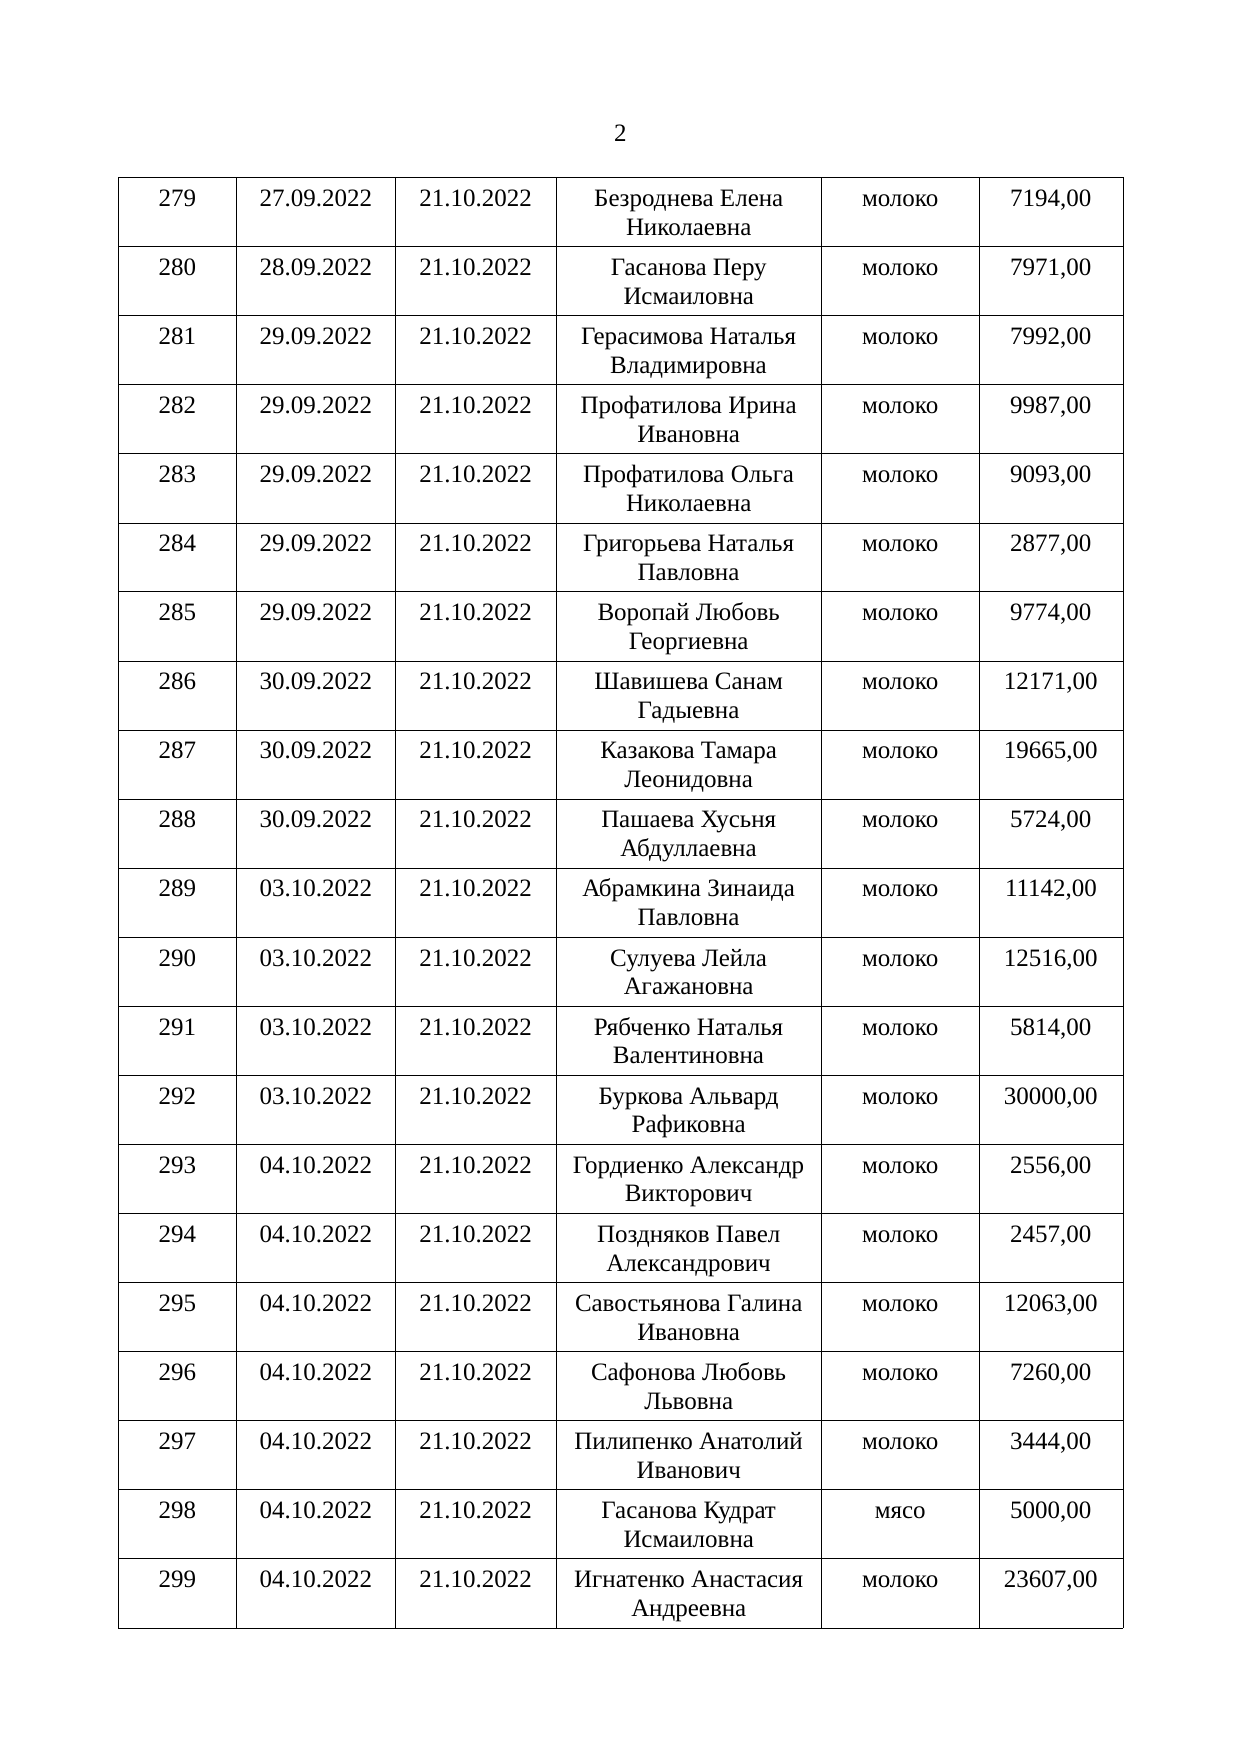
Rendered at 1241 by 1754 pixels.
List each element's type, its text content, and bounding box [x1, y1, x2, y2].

table_cell 21.10.2022 [396, 1076, 556, 1144]
table_cell 297 [119, 1421, 236, 1489]
table_cell 295 [119, 1283, 236, 1351]
table_cell 287 [119, 731, 236, 799]
table_cell 21.10.2022 [396, 869, 556, 937]
table_cell 04.10.2022 [237, 1352, 395, 1420]
table_cell 30.09.2022 [237, 662, 395, 729]
table_cell 21.10.2022 [396, 938, 556, 1006]
table_cell Савостьянова Галина Ивановна [557, 1283, 821, 1351]
table_cell 30000,00 [980, 1076, 1123, 1144]
table_cell Шавишева Санам Гадыевна [557, 662, 821, 729]
table_cell 283 [119, 454, 236, 522]
table_cell Абрамкина Зинаида Павловна [557, 869, 821, 937]
table_cell 21.10.2022 [396, 454, 556, 522]
table_cell 21.10.2022 [396, 662, 556, 729]
table_cell Безроднева Елена Николаевна [557, 178, 821, 246]
table_cell 279 [119, 178, 236, 246]
table_cell 03.10.2022 [237, 1007, 395, 1075]
table_cell 12516,00 [980, 938, 1123, 1006]
table_cell мясо [822, 1490, 979, 1558]
table_cell Гордиенко Александр Викторович [557, 1145, 821, 1213]
table_cell Гасанова Перу Исмаиловна [557, 247, 821, 315]
table_cell 21.10.2022 [396, 178, 556, 246]
table_cell 2556,00 [980, 1145, 1123, 1213]
table_cell 27.09.2022 [237, 178, 395, 246]
table_cell 3444,00 [980, 1421, 1123, 1489]
table_cell 5000,00 [980, 1490, 1123, 1558]
table_cell 30.09.2022 [237, 800, 395, 868]
table_cell 21.10.2022 [396, 385, 556, 453]
table_cell 5724,00 [980, 800, 1123, 868]
table_cell 19665,00 [980, 731, 1123, 799]
table_cell 296 [119, 1352, 236, 1420]
table_cell 9093,00 [980, 454, 1123, 522]
table_cell молоко [822, 316, 979, 384]
table_cell Гасанова Кудрат Исмаиловна [557, 1490, 821, 1558]
table_cell молоко [822, 247, 979, 315]
table_cell 21.10.2022 [396, 316, 556, 384]
table_cell Рябченко Наталья Валентиновна [557, 1007, 821, 1075]
table_cell 2877,00 [980, 524, 1123, 591]
table_cell 03.10.2022 [237, 869, 395, 937]
table_cell 280 [119, 247, 236, 315]
table_cell молоко [822, 1007, 979, 1075]
table_cell 21.10.2022 [396, 592, 556, 661]
table_cell молоко [822, 1076, 979, 1144]
table_cell 04.10.2022 [237, 1559, 395, 1627]
table_cell 28.09.2022 [237, 247, 395, 315]
table_cell молоко [822, 731, 979, 799]
table_cell Казакова Тамара Леонидовна [557, 731, 821, 799]
table_cell молоко [822, 869, 979, 937]
table_cell 299 [119, 1559, 236, 1627]
table_cell молоко [822, 800, 979, 868]
table_cell 29.09.2022 [237, 316, 395, 384]
table_cell молоко [822, 662, 979, 729]
table_cell 12063,00 [980, 1283, 1123, 1351]
table_cell Поздняков Павел Александрович [557, 1214, 821, 1282]
table_cell Воропай Любовь Георгиевна [557, 592, 821, 661]
table_cell 29.09.2022 [237, 385, 395, 453]
table_cell Пашаева Хусьня Абдуллаевна [557, 800, 821, 868]
table_cell 7260,00 [980, 1352, 1123, 1420]
table_cell 5814,00 [980, 1007, 1123, 1075]
table_cell молоко [822, 1145, 979, 1213]
table_cell 290 [119, 938, 236, 1006]
table_cell 9987,00 [980, 385, 1123, 453]
table_cell 21.10.2022 [396, 247, 556, 315]
table_cell 21.10.2022 [396, 1283, 556, 1351]
table_cell молоко [822, 1214, 979, 1282]
table_cell молоко [822, 1352, 979, 1420]
table_cell 9774,00 [980, 592, 1123, 661]
table_cell 294 [119, 1214, 236, 1282]
table_cell 29.09.2022 [237, 524, 395, 591]
table_cell 03.10.2022 [237, 1076, 395, 1144]
table_cell Профатилова Ирина Ивановна [557, 385, 821, 453]
table_cell Герасимова Наталья Владимировна [557, 316, 821, 384]
table_cell 21.10.2022 [396, 731, 556, 799]
table_cell 285 [119, 592, 236, 661]
table_cell 282 [119, 385, 236, 453]
table_cell 288 [119, 800, 236, 868]
table_cell 7194,00 [980, 178, 1123, 246]
table_cell молоко [822, 592, 979, 661]
table_cell 284 [119, 524, 236, 591]
table_cell 29.09.2022 [237, 592, 395, 661]
table_cell 21.10.2022 [396, 1490, 556, 1558]
table_cell 21.10.2022 [396, 800, 556, 868]
table_cell 04.10.2022 [237, 1421, 395, 1489]
table_cell молоко [822, 178, 979, 246]
table_cell 281 [119, 316, 236, 384]
table_cell 293 [119, 1145, 236, 1213]
table_cell Григорьева Наталья Павловна [557, 524, 821, 591]
table_cell 04.10.2022 [237, 1490, 395, 1558]
table_cell 21.10.2022 [396, 1007, 556, 1075]
table_cell 21.10.2022 [396, 1145, 556, 1213]
table_cell 30.09.2022 [237, 731, 395, 799]
table_cell 21.10.2022 [396, 1214, 556, 1282]
table_cell Профатилова Ольга Николаевна [557, 454, 821, 522]
table_cell 292 [119, 1076, 236, 1144]
table_cell 21.10.2022 [396, 1352, 556, 1420]
table_cell 7992,00 [980, 316, 1123, 384]
table_cell 04.10.2022 [237, 1214, 395, 1282]
table_cell 23607,00 [980, 1559, 1123, 1627]
table_cell Пилипенко Анатолий Иванович [557, 1421, 821, 1489]
table_cell 29.09.2022 [237, 454, 395, 522]
table_cell 298 [119, 1490, 236, 1558]
table_cell молоко [822, 1421, 979, 1489]
table_cell 04.10.2022 [237, 1283, 395, 1351]
table_cell молоко [822, 454, 979, 522]
table_cell Сафонова Любовь Львовна [557, 1352, 821, 1420]
table_cell 21.10.2022 [396, 1559, 556, 1627]
table_cell Игнатенко Анастасия Андреевна [557, 1559, 821, 1627]
table_cell молоко [822, 1559, 979, 1627]
table_cell молоко [822, 385, 979, 453]
table_cell 7971,00 [980, 247, 1123, 315]
table_cell Сулуева Лейла Агажановна [557, 938, 821, 1006]
table_cell 04.10.2022 [237, 1145, 395, 1213]
table_cell 291 [119, 1007, 236, 1075]
table_cell Буркова Альвард Рафиковна [557, 1076, 821, 1144]
table_cell 21.10.2022 [396, 524, 556, 591]
table_cell 12171,00 [980, 662, 1123, 729]
table_cell 21.10.2022 [396, 1421, 556, 1489]
table_cell 2457,00 [980, 1214, 1123, 1282]
table_cell молоко [822, 938, 979, 1006]
table_cell 03.10.2022 [237, 938, 395, 1006]
table_cell молоко [822, 1283, 979, 1351]
table_cell 286 [119, 662, 236, 729]
table_cell 289 [119, 869, 236, 937]
table_cell молоко [822, 524, 979, 591]
table_cell 11142,00 [980, 869, 1123, 937]
